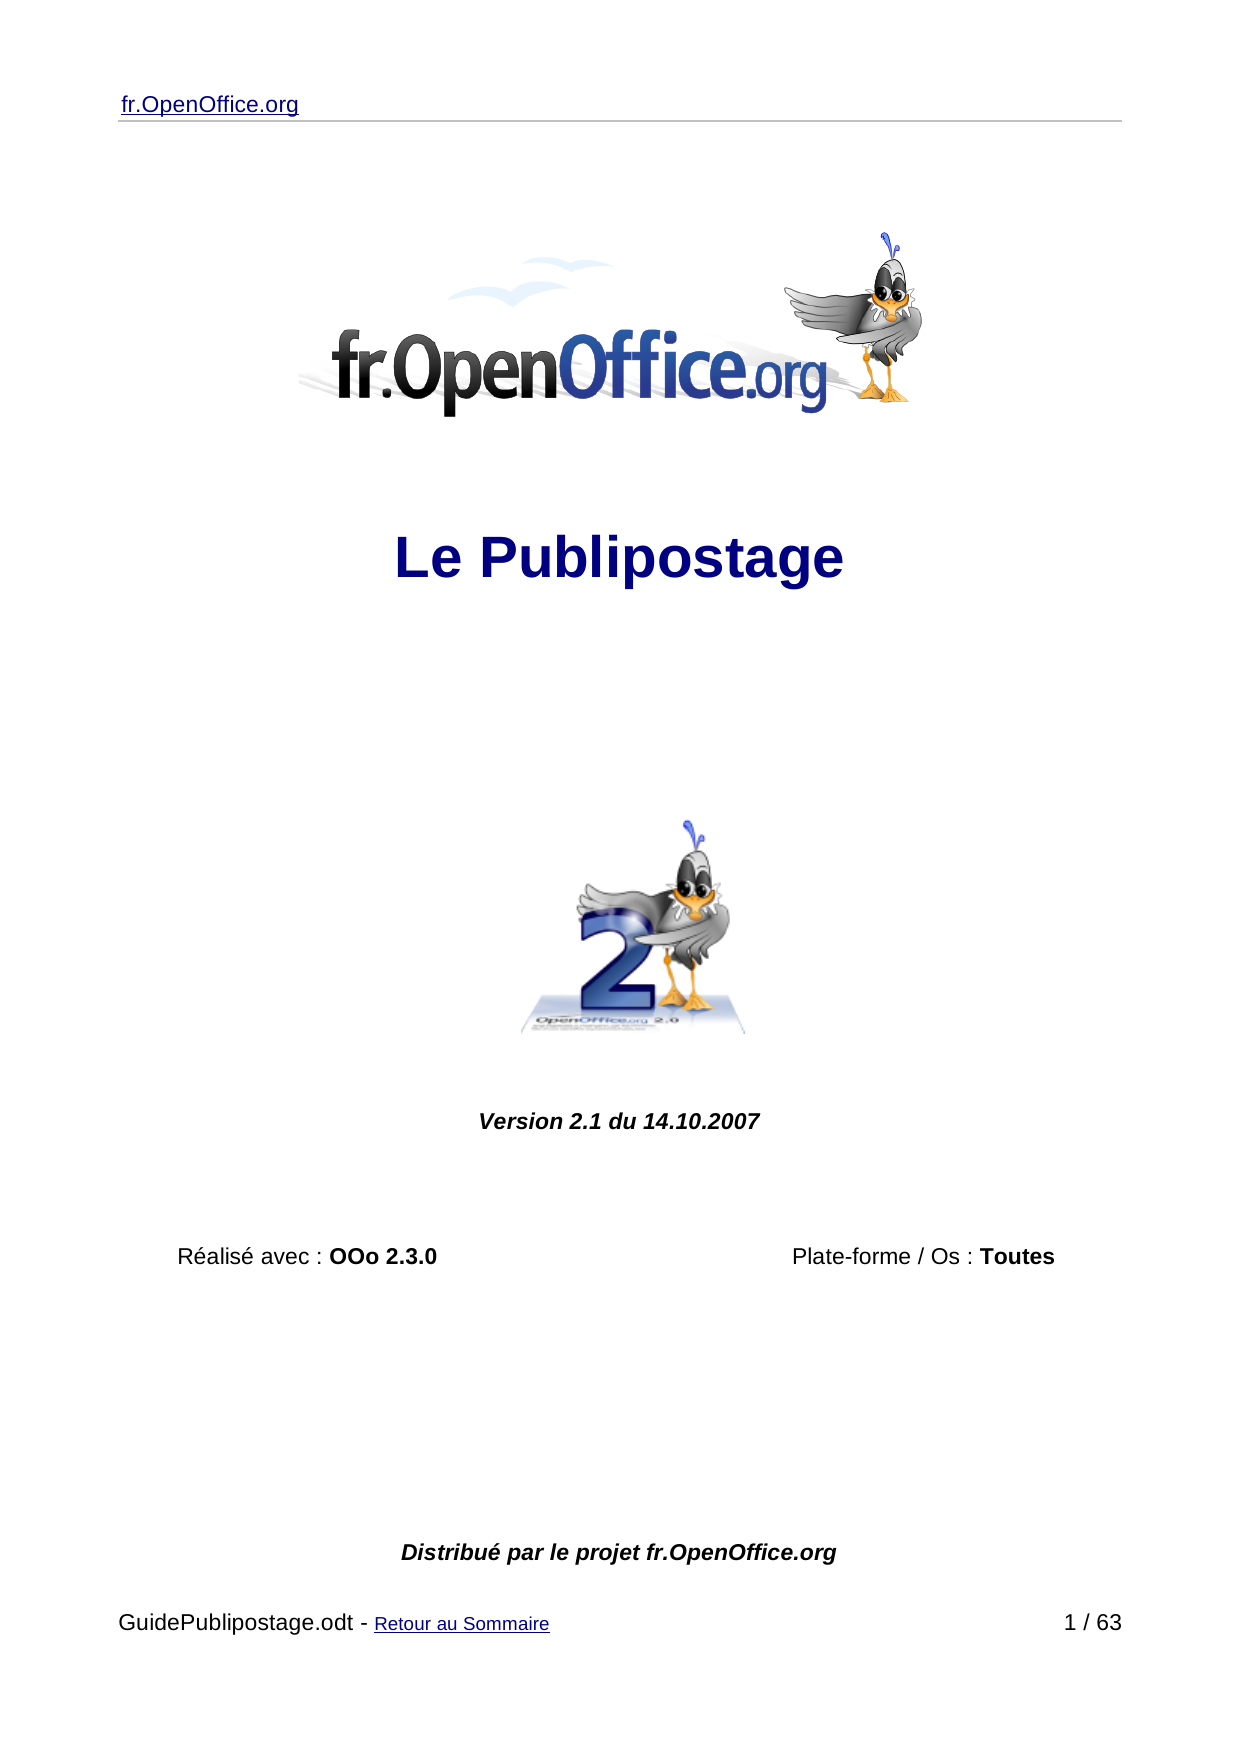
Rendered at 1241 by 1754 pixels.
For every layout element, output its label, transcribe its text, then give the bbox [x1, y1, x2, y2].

title Le Publipostage [118, 524, 1122, 589]
subtitle Distribué par le projet fr.OpenOffice.org [118, 1539, 1122, 1565]
text Réalisé avec : OOo 2.3.0 Plate-forme / Os : Toutes [177, 1243, 1063, 1269]
subtitle Version 2.1 du 14.10.2007 [369, 1108, 871, 1134]
picture [521, 809, 745, 1034]
picture [298, 222, 942, 437]
